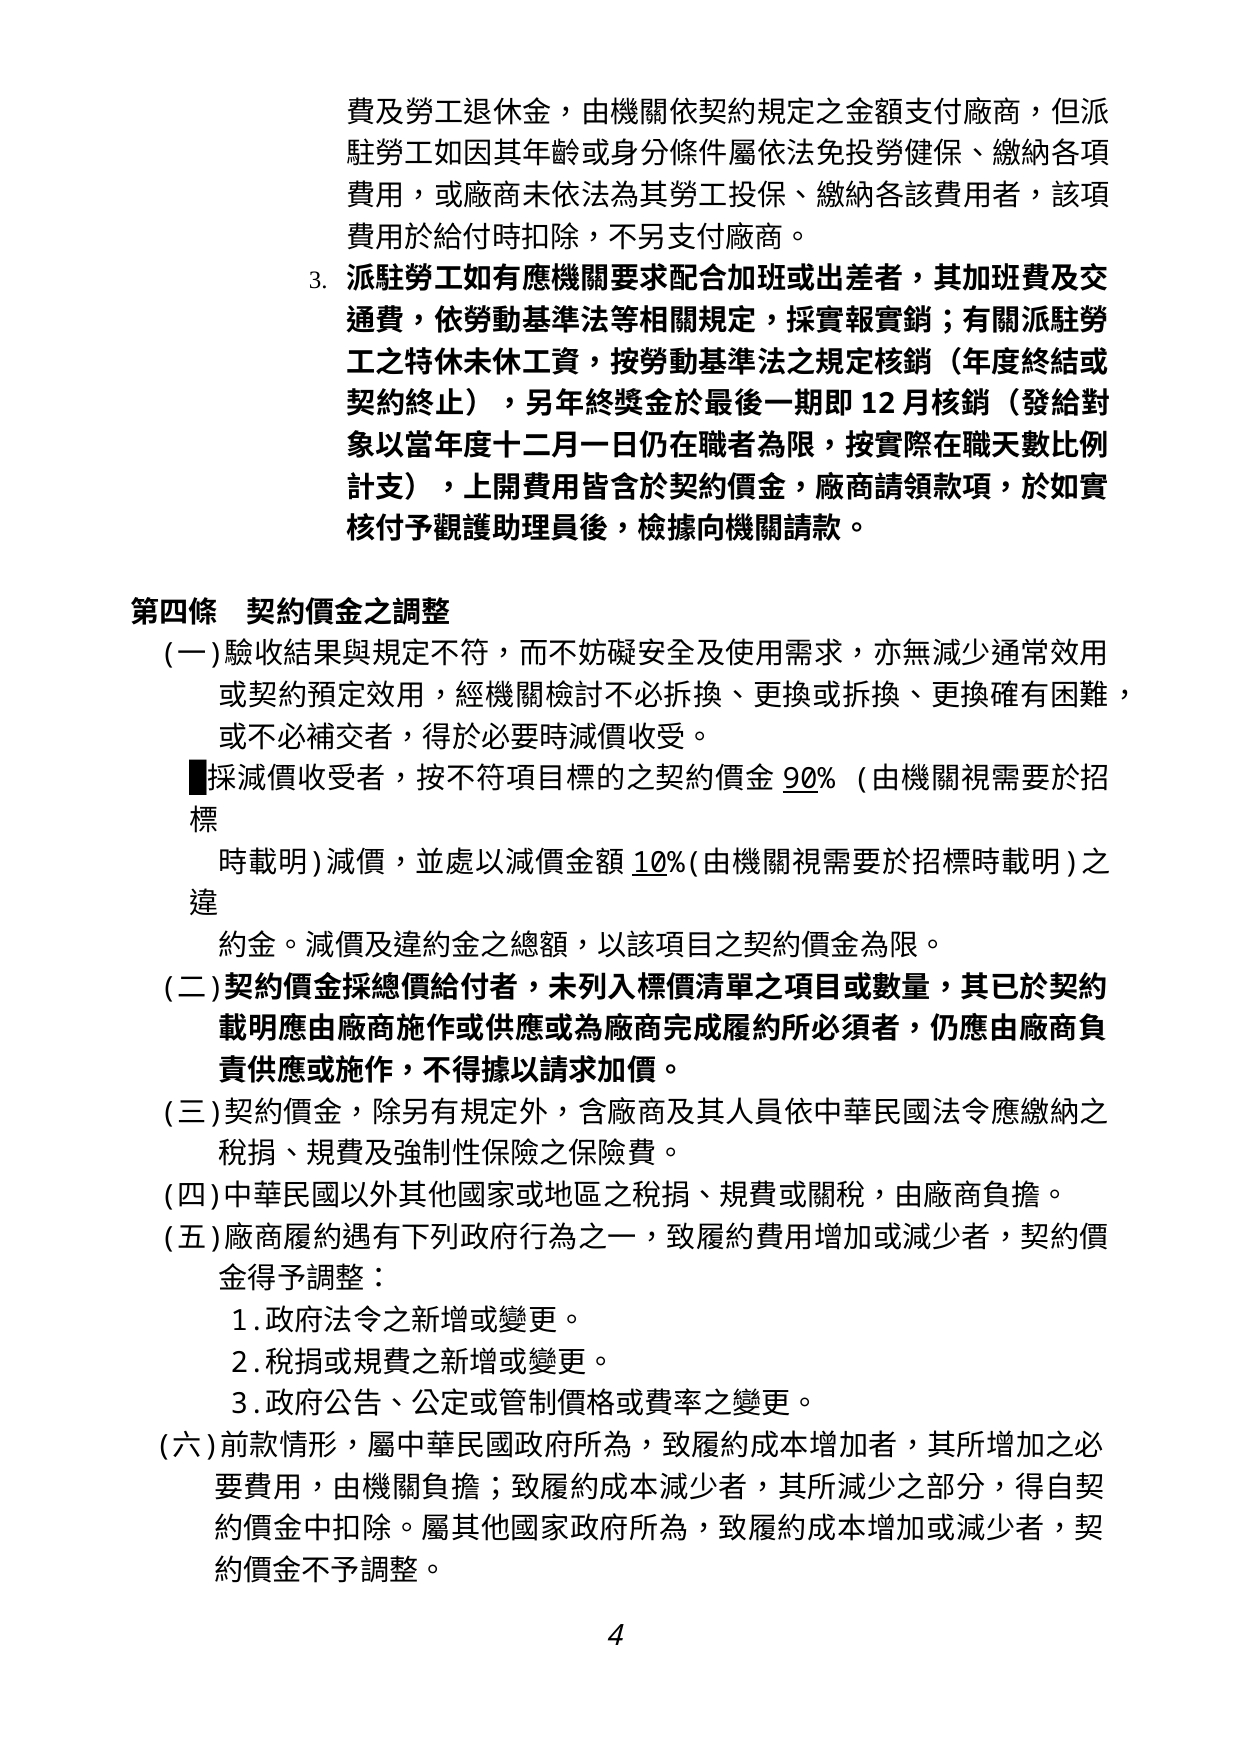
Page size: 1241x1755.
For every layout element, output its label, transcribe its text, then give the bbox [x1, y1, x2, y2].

text (五)廠商履約遇有下列政府行為之一，致履約費用增加或減少者，契約價金得予調整： [159, 1214, 1110, 1297]
text (四)中華民國以外其他國家或地區之稅捐、規費或關稅，由廠商負擔。 [159, 1172, 1110, 1214]
text (六)前款情形，屬中華民國政府所為，致履約成本增加者，其所增加之必要費用，由機關負擔；致履約成本減少者，其所減少之部分，得自契約價金中扣除。屬其他國家政府所為，致履約成本增加或減少者，契約價金不予調整。 [155, 1422, 1104, 1589]
text 約金。減價及違約金之總額，以該項目之契約價金為限。 [189, 922, 1110, 964]
list 派駐勞工如有應機關要求配合加班或出差者，其加班費及交通費，依勞動基準法等相關規定，採實報實銷；有關派駐勞工之特休未休工資，按勞動基準法之規定核銷（年度終結或契約終止），另年終獎金於最後一期即12月核銷（發給對象以當年度十二月一日仍在職者為限，按實際在職天數比例計支），上開費用皆含於契約價金，廠商請領款項，於如實核付予觀護助理員後，檢據向機關請款。 [308, 255, 1110, 547]
text (一)驗收結果與規定不符，而不妨礙安全及使用需求，亦無減少通常效用或契約預定效用，經機關檢討不必拆換、更換或拆換、更換確有困難，或不必補交者，得於必要時減價收受。 [159, 630, 1110, 755]
text 第四條 契約價金之調整 [130, 589, 1110, 630]
text (三)契約價金，除另有規定外，含廠商及其人員依中華民國法令應繳納之稅捐、規費及強制性保險之保險費。 [159, 1089, 1110, 1172]
text 時載明)減價，並處以減價金額10%(由機關視需要於招標時載明)之違 [189, 839, 1110, 922]
list 費及勞工退休金，由機關依契約規定之金額支付廠商，但派駐勞工如因其年齡或身分條件屬依法免投勞健保、繳納各項費用，或廠商未依法為其勞工投保、繳納各該費用者，該項費用於給付時扣除，不另支付廠商。 [308, 89, 1110, 255]
text 3.政府公告、公定或管制價格或費率之變更。 [230, 1380, 1104, 1422]
text (二)契約價金採總價給付者，未列入標價清單之項目或數量，其已於契約載明應由廠商施作或供應或為廠商完成履約所必須者，仍應由廠商負責供應或施作，不得據以請求加價。 [159, 964, 1110, 1089]
text 1.政府法令之新增或變更。 [230, 1297, 1104, 1339]
text 2.稅捐或規費之新增或變更。 [230, 1339, 1104, 1380]
text █採減價收受者，按不符項目標的之契約價金90% (由機關視需要於招標 [189, 755, 1110, 839]
